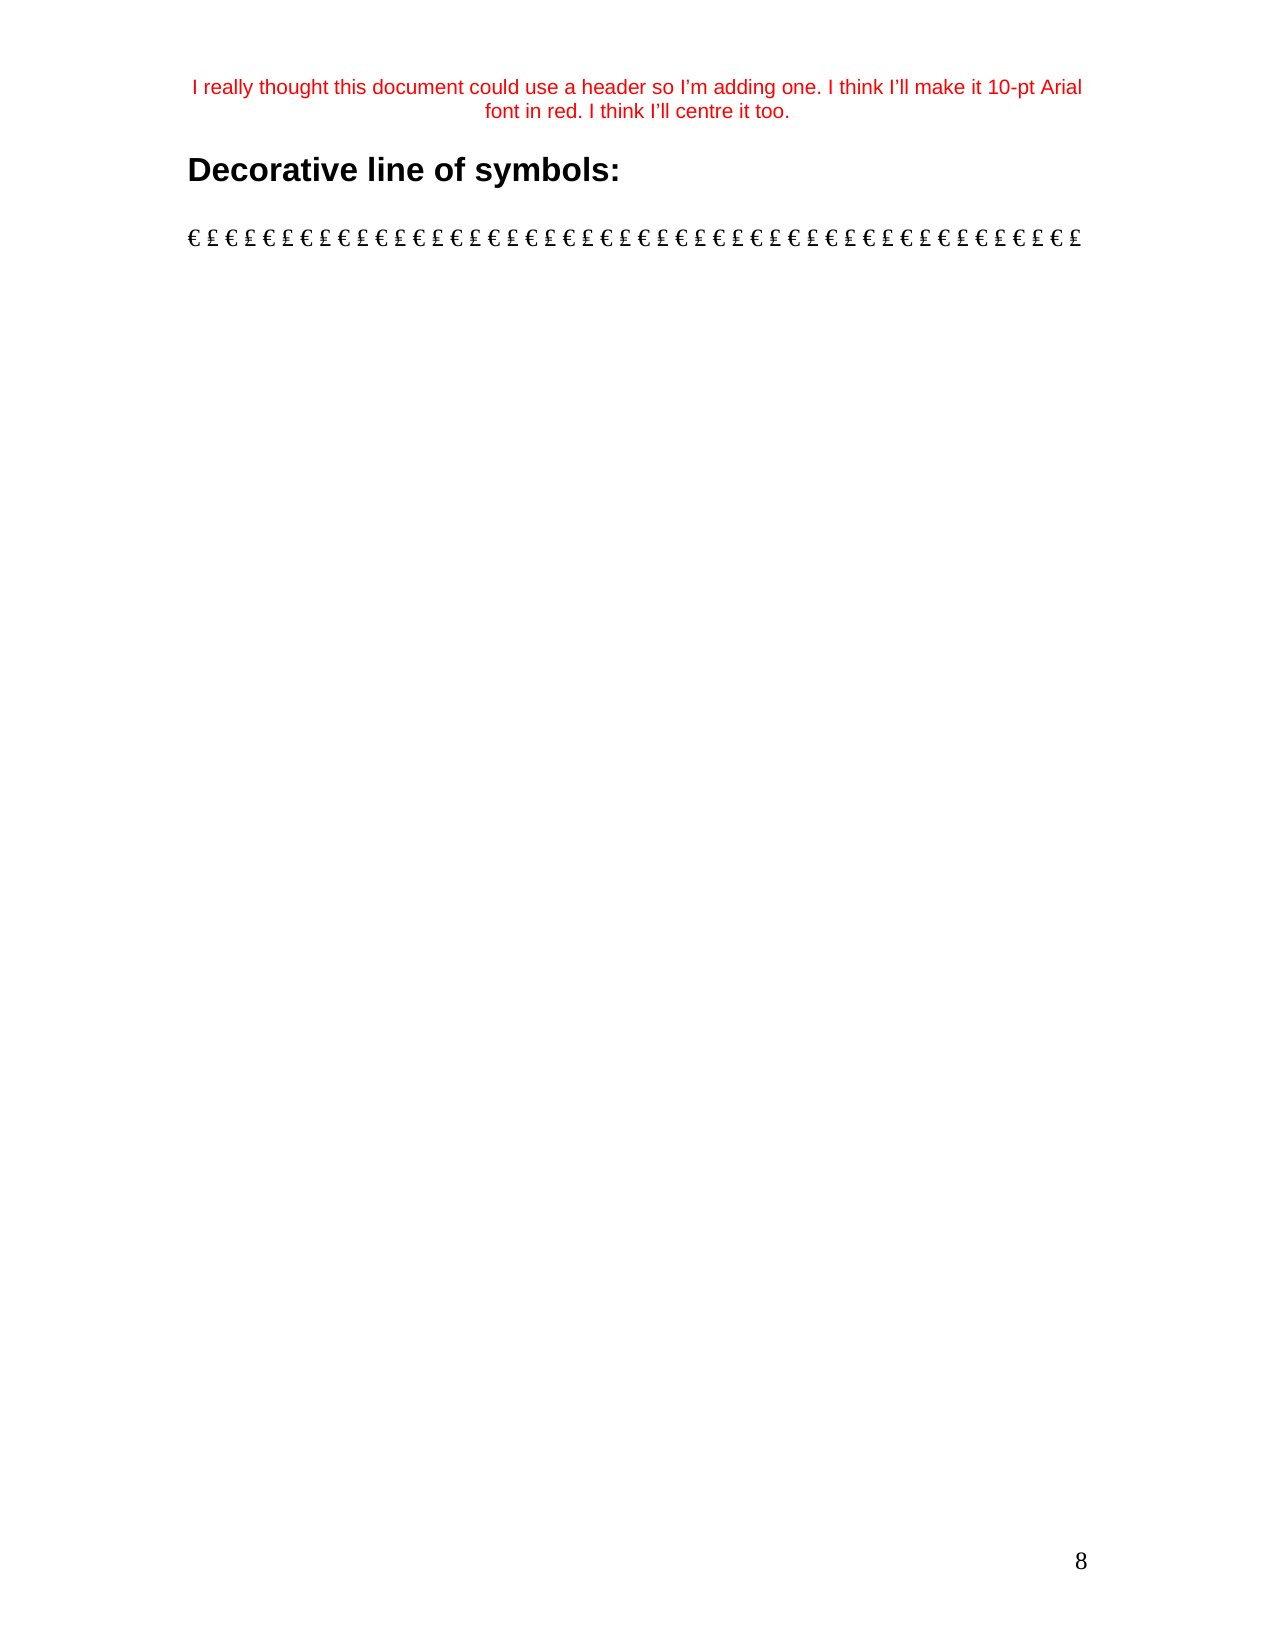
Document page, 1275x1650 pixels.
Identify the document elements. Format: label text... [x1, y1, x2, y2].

text € ₤ € ₤ € ₤ € ₤ € ₤ € ₤ € ₤ € ₤ € ₤ € ₤ € ₤ € ₤ € ₤ € ₤ € ₤ € ₤ € ₤ € ₤ € ₤ € ₤ € ₤ € ₤ € ₤ € ₤ [187, 223, 1087, 252]
subtitle Decorative line of symbols: [187, 150, 1087, 188]
